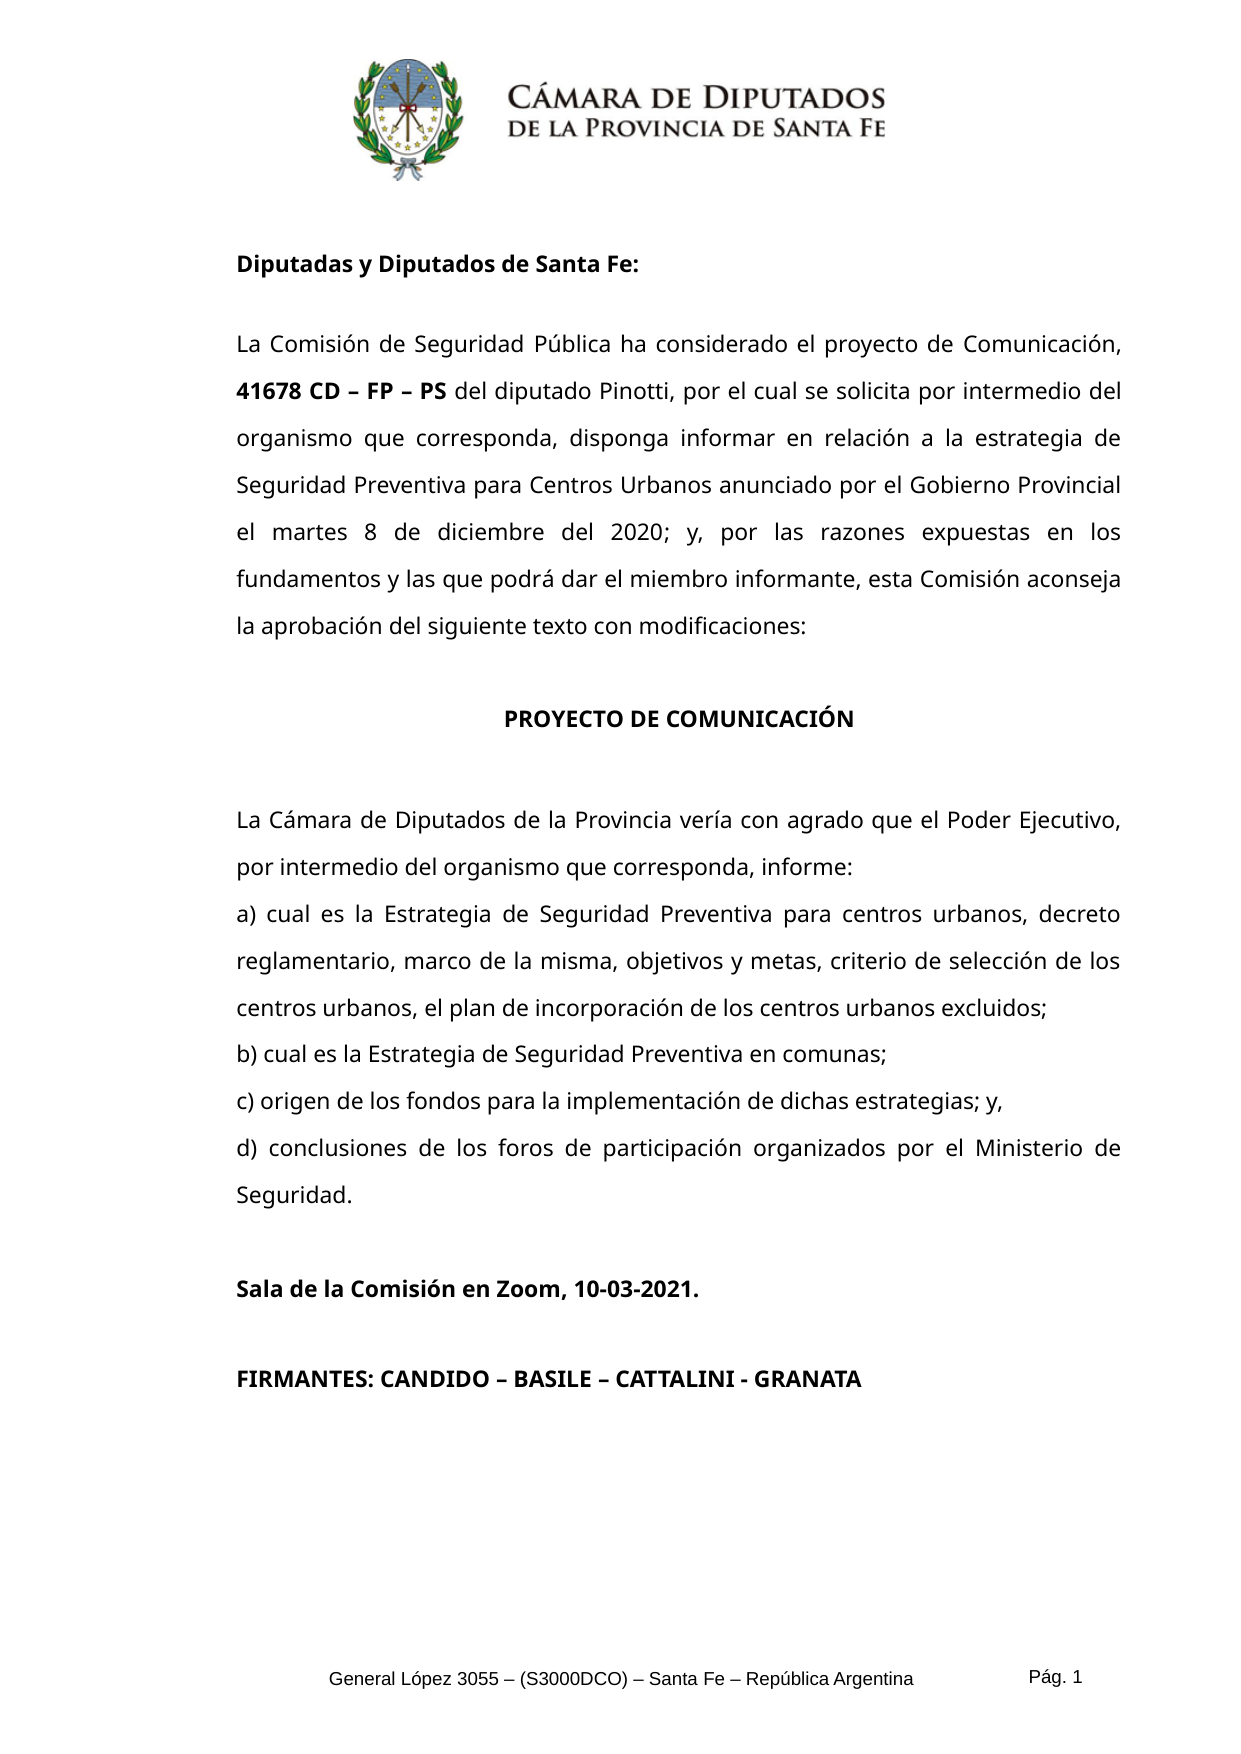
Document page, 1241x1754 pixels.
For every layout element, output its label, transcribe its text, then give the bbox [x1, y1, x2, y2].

list La Cámara de Diputados de la Provincia vería con agrado que el Poder Ejecutivo, por intermedio del organismo que corresponda, informe: [236, 804, 1122, 882]
text Diputadas y Diputados de Santa Fe: [236, 248, 1122, 279]
list cual es la Estrategia de Seguridad Preventiva en comunas; [236, 1038, 1122, 1069]
list origen de los fondos para la implementación de dichas estrategias; y, [236, 1085, 1122, 1116]
list cual es la Estrategia de Seguridad Preventiva para centros urbanos, decreto reglamentario, marco de la misma, objetivos y metas, criterio de selección de los centros urbanos, el plan de incorporación de los centros urbanos excluidos; [236, 898, 1122, 1023]
text Sala de la Comisión en Zoom, 10-03-2021. [236, 1273, 1122, 1304]
text La Comisión de Seguridad Pública ha considerado el proyecto de Comunicación, 41678 CD – FP – PS del diputado Pinotti, por el cual se solicita por intermedio del organismo que corresponda, disponga informar en relación a la estrategia de Seguridad Preventiva para Centros Urbanos anunciado por el Gobierno Provincial el martes 8 de diciembre del 2020; y, por las razones expuestas en los fundamentos y las que podrá dar el miembro informante, esta Comisión aconseja la aprobación del siguiente texto con modificaciones: [236, 328, 1122, 641]
text FIRMANTES: CANDIDO – BASILE – CATTALINI - GRANATA [236, 1363, 1122, 1394]
text PROYECTO DE COMUNICACIÓN [236, 703, 1122, 735]
list conclusiones de los foros de participación organizados por el Ministerio de Seguridad. [236, 1132, 1122, 1210]
